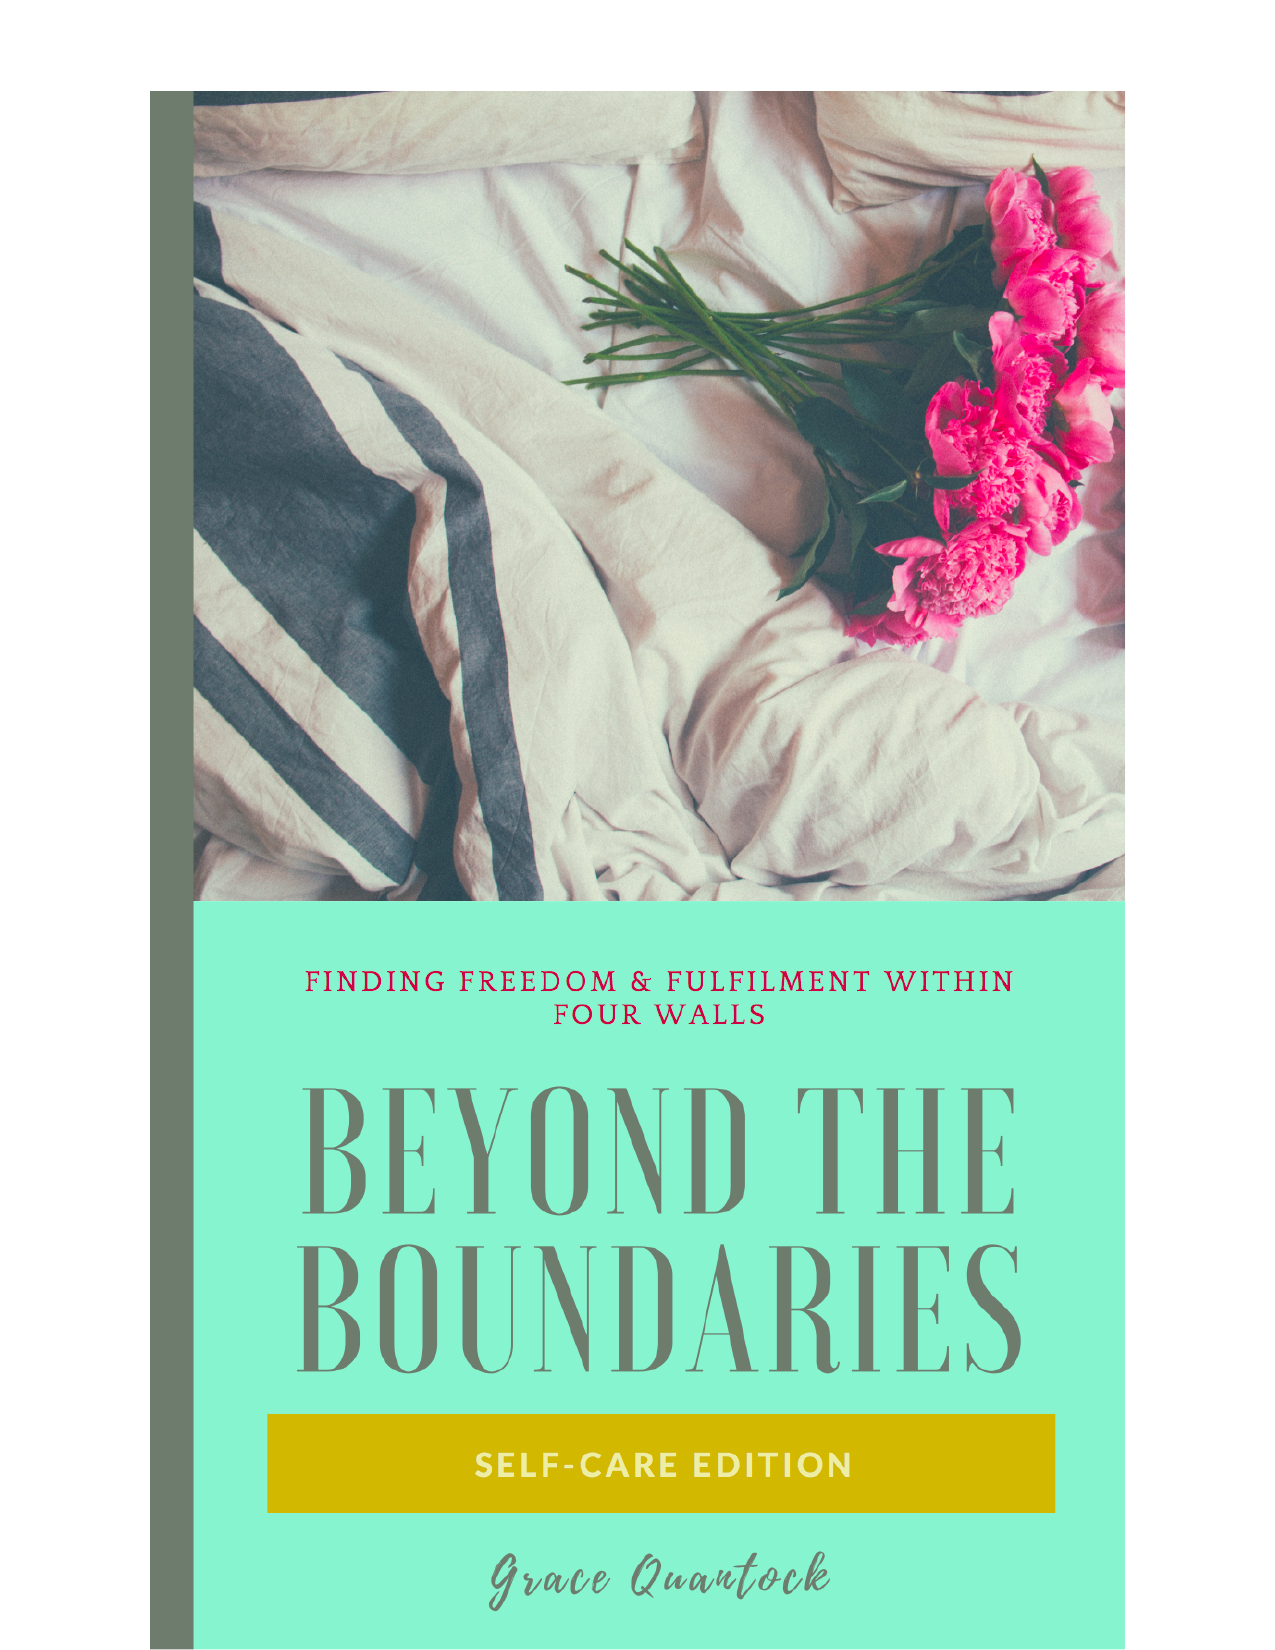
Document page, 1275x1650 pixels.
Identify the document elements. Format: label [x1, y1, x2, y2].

picture [150, 90, 1125, 1650]
